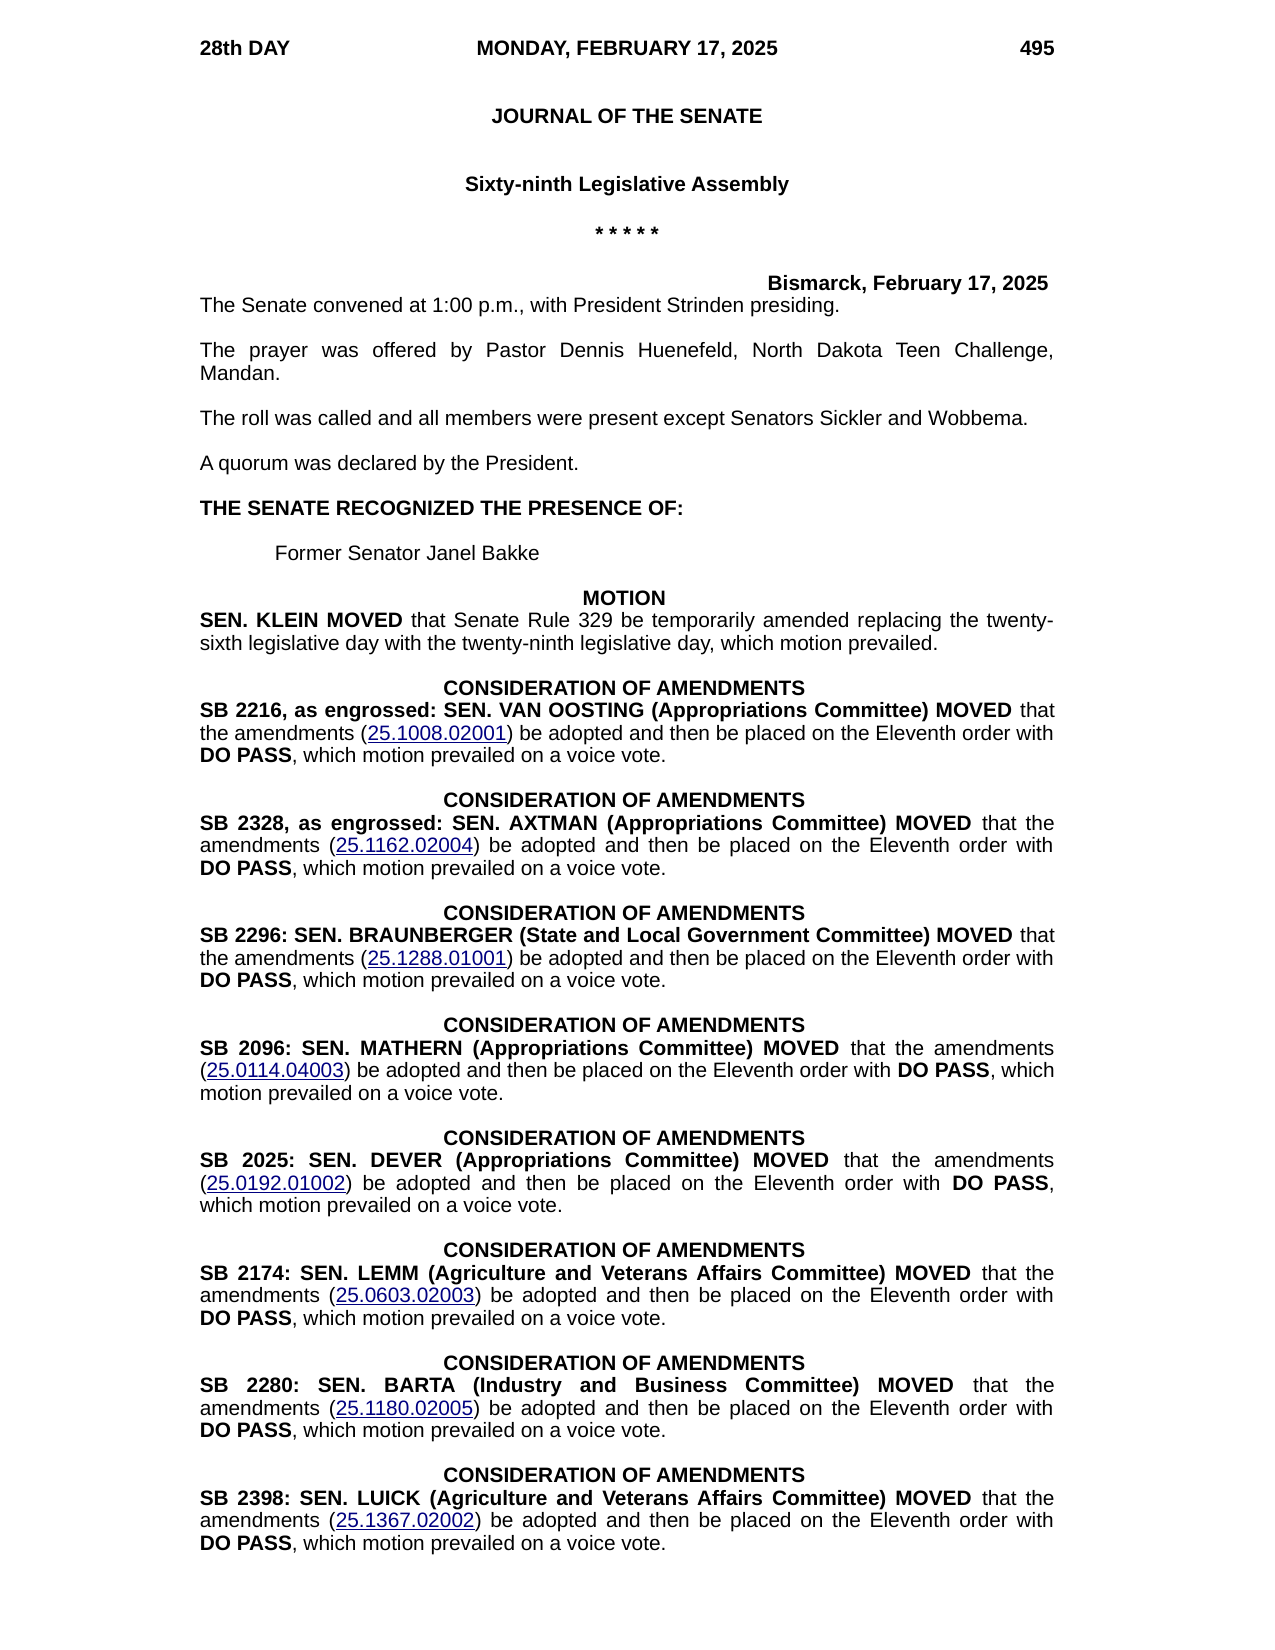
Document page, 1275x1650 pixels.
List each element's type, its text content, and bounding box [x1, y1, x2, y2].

text The Senate convened at 1:00 p.m., with President Strinden presiding. [199, 295, 1054, 317]
text CONSIDERATION OF AMENDMENTS [199, 902, 1054, 925]
text The roll was called and all members were present except Senators Sickler and Wobbema. [199, 407, 1054, 430]
text * * * * * [199, 223, 1054, 246]
text [0, 0, 118, 42]
text SB 2328, as engrossed: SEN. AXTMAN (Appropriations Committee) MOVED that the amendments (25.1162.02004) be adopted and then be placed on the Eleventh order with DO PASS, which motion prevailed on a voice vote. [199, 812, 1054, 880]
text SB 2174: SEN. LEMM (Agriculture and Veterans Affairs Committee) MOVED that the amendments (25.0603.02003) be adopted and then be placed on the Eleventh order with DO PASS, which motion prevailed on a voice vote. [199, 1262, 1054, 1330]
text SB 2280: SEN. BARTA (Industry and Business Committee) MOVED that the amendments (25.1180.02005) be adopted and then be placed on the Eleventh order with DO PASS, which motion prevailed on a voice vote. [199, 1375, 1054, 1442]
text Bismarck, February 17, 2025 [199, 272, 1054, 295]
text MOTION [199, 587, 1054, 610]
text A quorum was declared by the President. [199, 452, 1054, 475]
text Sixty‑ninth Legislative Assembly [199, 173, 1054, 196]
text Former Senator Janel Bakke [274, 542, 1054, 565]
text SEN. KLEIN MOVED that Senate Rule 329 be temporarily amended replacing the twenty-sixth legislative day with the twenty-ninth legislative day, which motion prevailed. [199, 610, 1054, 655]
text SB 2025: SEN. DEVER (Appropriations Committee) MOVED that the amendments (25.0192.01002) be adopted and then be placed on the Eleventh order with DO PASS, which motion prevailed on a voice vote. [199, 1150, 1054, 1217]
text THE SENATE RECOGNIZED THE PRESENCE OF: [199, 497, 1054, 520]
text CONSIDERATION OF AMENDMENTS [199, 1015, 1054, 1037]
text SB 2096: SEN. MATHERN (Appropriations Committee) MOVED that the amendments (25.0114.04003) be adopted and then be placed on the Eleventh order with DO PASS, which motion prevailed on a voice vote. [199, 1037, 1054, 1105]
text CONSIDERATION OF AMENDMENTS [199, 1127, 1054, 1150]
subtitle Page 495 [9, 9, 109, 33]
text CONSIDERATION OF AMENDMENTS [199, 677, 1054, 700]
text CONSIDERATION OF AMENDMENTS [199, 790, 1054, 812]
text CONSIDERATION OF AMENDMENTS [199, 1352, 1054, 1375]
text CONSIDERATION OF AMENDMENTS [199, 1465, 1054, 1487]
text The prayer was offered by Pastor Dennis Huenefeld, North Dakota Teen Challenge, Mandan. [199, 340, 1054, 385]
text CONSIDERATION OF AMENDMENTS [199, 1240, 1054, 1262]
text SB 2216, as engrossed: SEN. VAN OOSTING (Appropriations Committee) MOVED that the amendments (25.1008.02001) be adopted and then be placed on the Eleventh order with DO PASS, which motion prevailed on a voice vote. [199, 700, 1054, 767]
text SB 2296: SEN. BRAUNBERGER (State and Local Government Committee) MOVED that the amendments (25.1288.01001) be adopted and then be placed on the Eleventh order with DO PASS, which motion prevailed on a voice vote. [199, 925, 1054, 992]
text SB 2398: SEN. LUICK (Agriculture and Veterans Affairs Committee) MOVED that the amendments (25.1367.02002) be adopted and then be placed on the Eleventh order with DO PASS, which motion prevailed on a voice vote. [199, 1487, 1054, 1555]
text JOURNAL OF THE SENATE [199, 106, 1054, 128]
